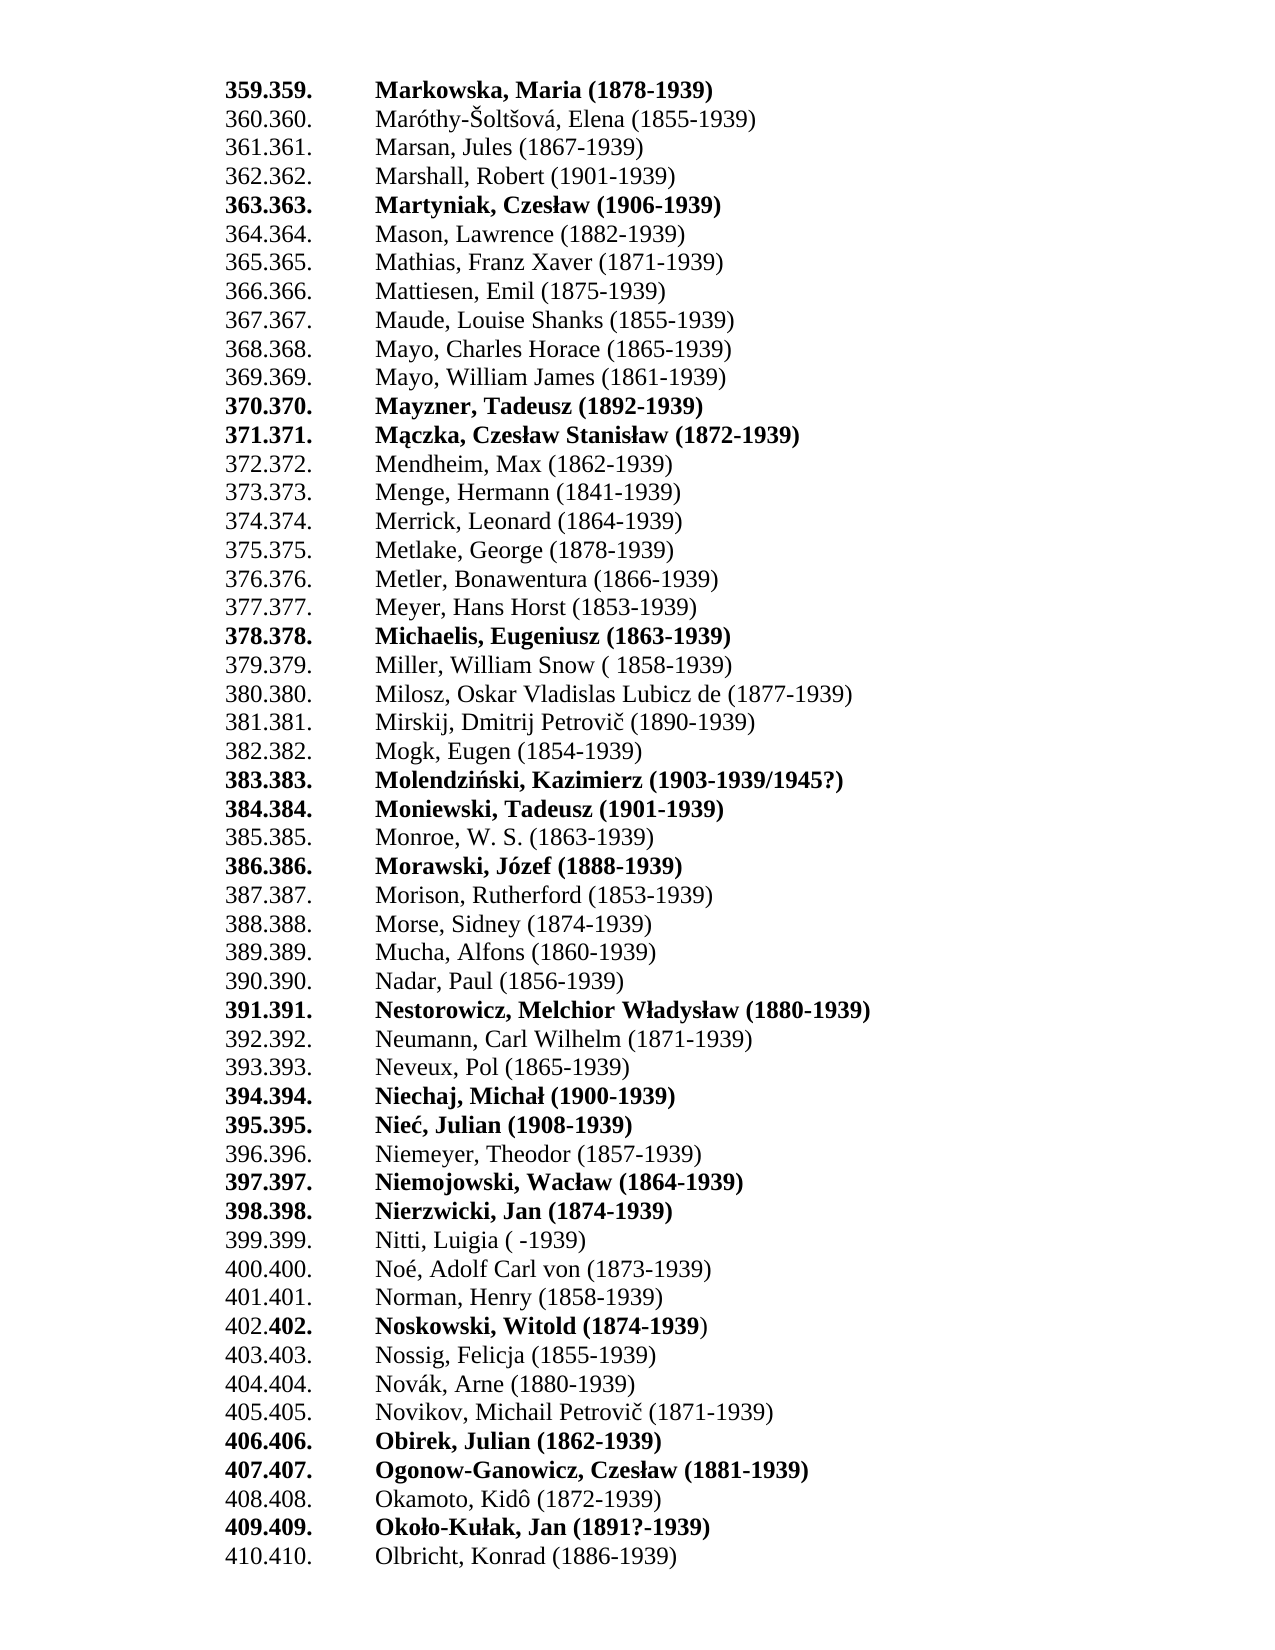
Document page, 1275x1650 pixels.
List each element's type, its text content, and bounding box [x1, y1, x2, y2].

list 369. Mayo, William James (1861-1939) [225, 362, 1125, 391]
list 397. Niemojowski, Wacław (1864-1939) [225, 1167, 1125, 1196]
list 408. Okamoto, Kidô (1872-1939) [225, 1484, 1125, 1512]
list 392. Neumann, Carl Wilhelm (1871-1939) [225, 1024, 1125, 1052]
list 360. Maróthy-Šoltšová, Elena (1855-1939) [225, 104, 1125, 132]
list 370. Mayzner, Tadeusz (1892-1939) [225, 391, 1125, 420]
list 383. Molendziński, Kazimierz (1903-1939/1945?) [225, 765, 1125, 794]
list 400. Noé, Adolf Carl von (1873-1939) [225, 1254, 1125, 1282]
list 409. Około-Kułak, Jan (1891?-1939) [225, 1512, 1125, 1541]
list 389. Mucha, Alfons (1860-1939) [225, 937, 1125, 966]
list 385. Monroe, W. S. (1863-1939) [225, 822, 1125, 851]
list 362. Marshall, Robert (1901-1939) [225, 161, 1125, 190]
list 390. Nadar, Paul (1856-1939) [225, 966, 1125, 995]
list 388. Morse, Sidney (1874-1939) [225, 909, 1125, 937]
list 382. Mogk, Eugen (1854-1939) [225, 736, 1125, 765]
list 401. Norman, Henry (1858-1939) [225, 1282, 1125, 1311]
list 371. Mączka, Czesław Stanisław (1872-1939) [225, 420, 1125, 449]
list 363. Martyniak, Czesław (1906-1939) [225, 190, 1125, 219]
list 393. Neveux, Pol (1865-1939) [225, 1052, 1125, 1081]
list 375. Metlake, George (1878-1939) [225, 535, 1125, 564]
list 381. Mirskij, Dmitrij Petrovič (1890-1939) [225, 707, 1125, 736]
list 403. Nossig, Felicja (1855-1939) [225, 1340, 1125, 1369]
list 380. Milosz, Oskar Vladislas Lubicz de (1877-1939) [225, 679, 1125, 707]
list 376. Metler, Bonawentura (1866-1939) [225, 564, 1125, 592]
list 406. Obirek, Julian (1862-1939) [225, 1426, 1125, 1455]
list 373. Menge, Hermann (1841-1939) [225, 477, 1125, 506]
list 391. Nestorowicz, Melchior Władysław (1880-1939) [225, 995, 1125, 1024]
list 394. Niechaj, Michał (1900-1939) [225, 1081, 1125, 1110]
list 379. Miller, William Snow ( 1858-1939) [225, 650, 1125, 679]
list 367. Maude, Louise Shanks (1855-1939) [225, 305, 1125, 334]
list 410. Olbricht, Konrad (1886-1939) [225, 1541, 1125, 1570]
list 386. Morawski, Józef (1888-1939) [225, 851, 1125, 880]
list 364. Mason, Lawrence (1882-1939) [225, 219, 1125, 247]
list 407. Ogonow-Ganowicz, Czesław (1881-1939) [225, 1455, 1125, 1484]
list 402. Noskowski, Witold (1874-1939) [225, 1311, 1125, 1340]
list 384. Moniewski, Tadeusz (1901-1939) [225, 794, 1125, 822]
list 359. Markowska, Maria (1878-1939) [225, 75, 1125, 104]
list 374. Merrick, Leonard (1864-1939) [225, 506, 1125, 535]
list 372. Mendheim, Max (1862-1939) [225, 449, 1125, 477]
list 398. Nierzwicki, Jan (1874-1939) [225, 1196, 1125, 1225]
list 405. Novikov, Michail Petrovič (1871-1939) [225, 1397, 1125, 1426]
list 396. Niemeyer, Theodor (1857-1939) [225, 1139, 1125, 1167]
list 404. Novák, Arne (1880-1939) [225, 1369, 1125, 1397]
list 366. Mattiesen, Emil (1875-1939) [225, 276, 1125, 305]
list 399. Nitti, Luigia ( -1939) [225, 1225, 1125, 1254]
list 387. Morison, Rutherford (1853-1939) [225, 880, 1125, 909]
list 365. Mathias, Franz Xaver (1871-1939) [225, 247, 1125, 276]
list 395. Nieć, Julian (1908-1939) [225, 1110, 1125, 1139]
list 368. Mayo, Charles Horace (1865-1939) [225, 334, 1125, 362]
list 377. Meyer, Hans Horst (1853-1939) [225, 592, 1125, 621]
list 361. Marsan, Jules (1867-1939) [225, 132, 1125, 161]
list 378. Michaelis, Eugeniusz (1863-1939) [225, 621, 1125, 650]
